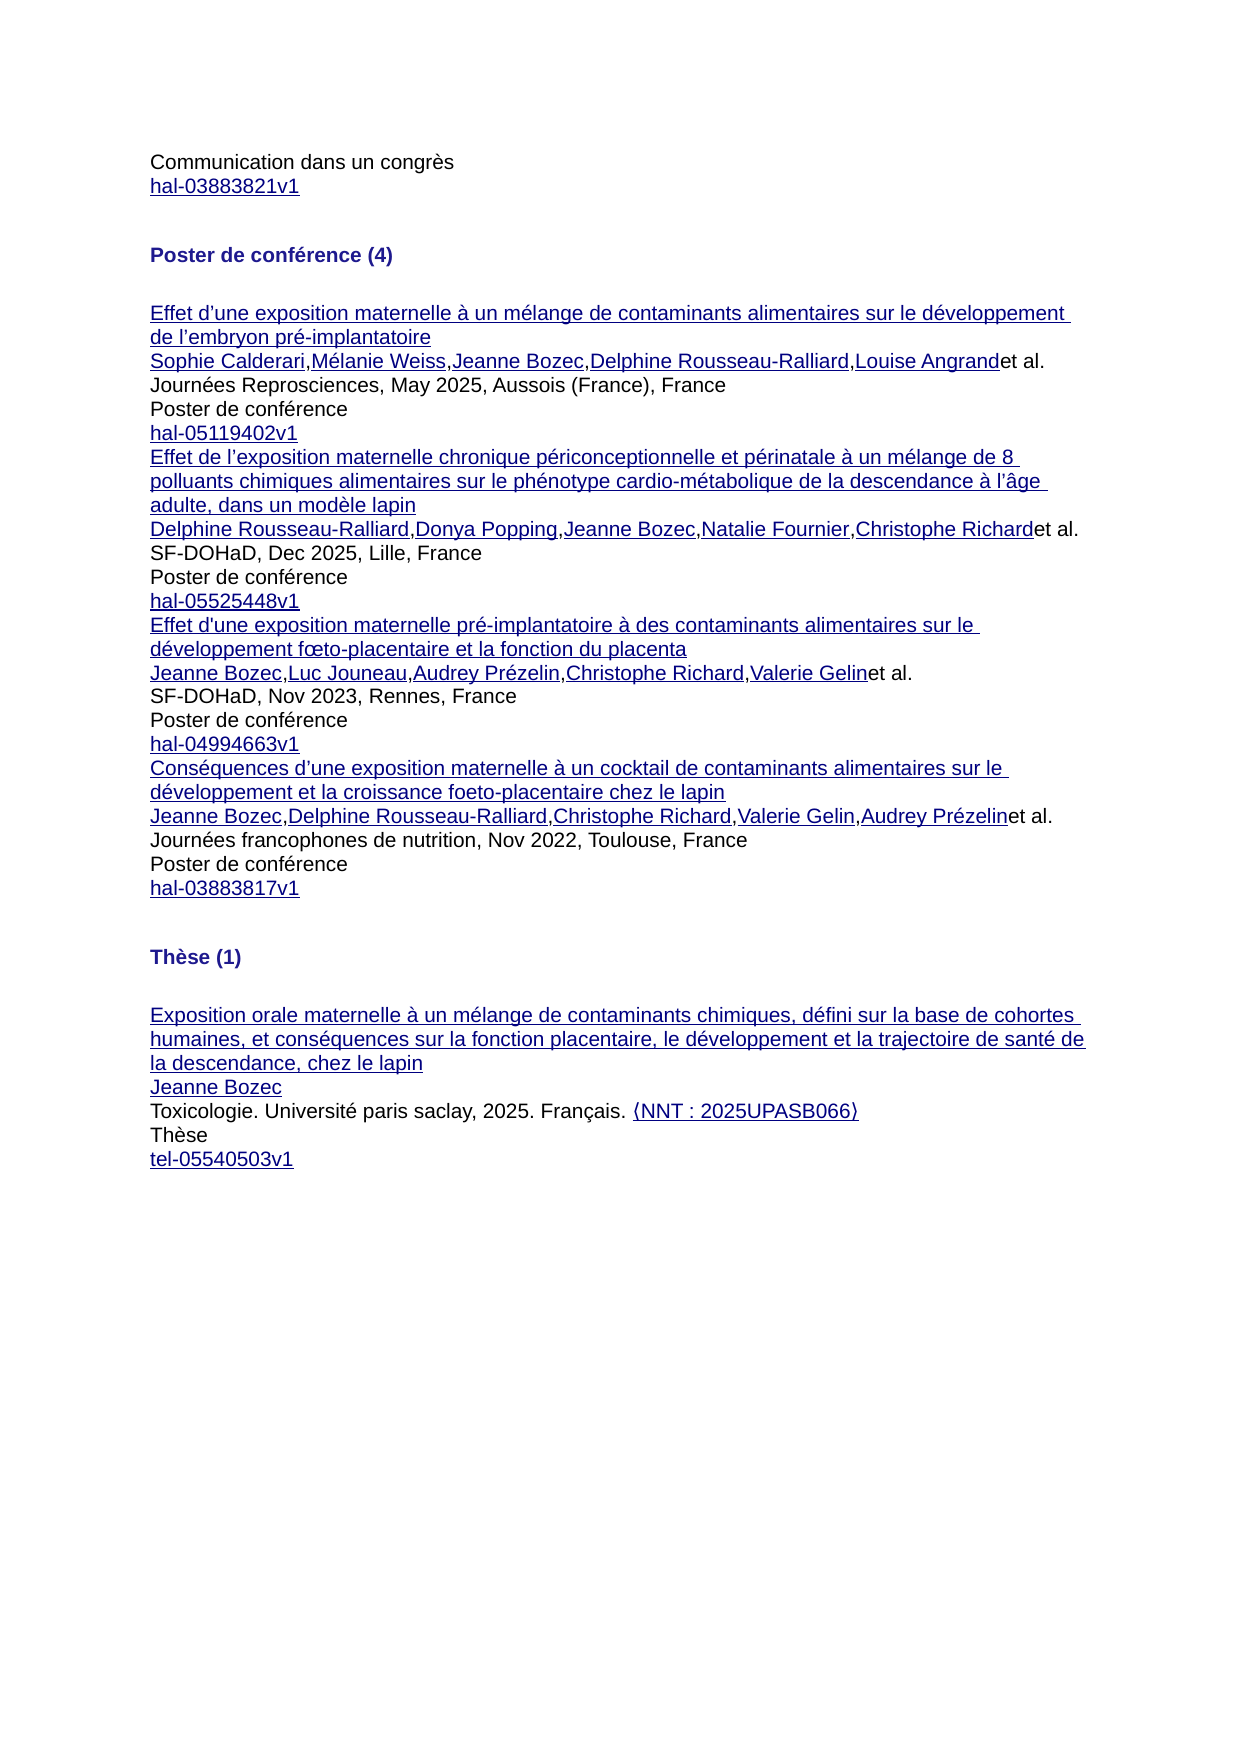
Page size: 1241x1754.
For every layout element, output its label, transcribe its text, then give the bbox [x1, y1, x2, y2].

table_cell Effet d'une exposition maternelle pré-implantatoire à des contaminants alimentaires sur le développement fœto-placentaire et la fonction du placenta Jeanne Bozec,Luc Jouneau,Audrey Prézelin,Christophe Richard,Valerie Gelinet al. SF-DOHaD, Nov 2023, Rennes, France Poster de conférence hal-04994663v1 [150, 613, 1090, 756]
table_cell Effet de l’exposition maternelle chronique périconceptionnelle et périnatale à un mélange de 8 polluants chimiques alimentaires sur le phénotype cardio-métabolique de la descendance à l’âge adulte, dans un modèle lapin Delphine Rousseau-Ralliard,Donya Popping,Jeanne Bozec,Natalie Fournier,Christophe Richardet al. SF-DOHaD, Dec 2025, Lille, France Poster de conférence hal-05525448v1 [150, 445, 1090, 612]
table_header Effet d’une exposition maternelle à un mélange de contaminants alimentaires sur le développement de l’embryon pré-implantatoire Sophie Calderari,Mélanie Weiss,Jeanne Bozec,Delphine Rousseau-Ralliard,Louise Angrandet al. Journées Reprosciences, May 2025, Aussois (France), France Poster de conférence hal-05119402v1 [150, 301, 1090, 445]
table_cell Communication dans un congrès hal-03883821v1 [150, 150, 1090, 198]
subtitle Poster de conférence (4) [150, 243, 1090, 267]
subtitle Thèse (1) [150, 945, 1090, 969]
table_cell Conséquences d’une exposition maternelle à un cocktail de contaminants alimentaires sur le développement et la croissance foeto-placentaire chez le lapin Jeanne Bozec,Delphine Rousseau-Ralliard,Christophe Richard,Valerie Gelin,Audrey Prézelinet al. Journées francophones de nutrition, Nov 2022, Toulouse, France Poster de conférence hal-03883817v1 [150, 756, 1090, 900]
table_header Exposition orale maternelle à un mélange de contaminants chimiques, défini sur la base de cohortes humaines, et conséquences sur la fonction placentaire, le développement et la trajectoire de santé de la descendance, chez le lapin Jeanne Bozec Toxicologie. Université paris saclay, 2025. Français. ⟨NNT : 2025UPASB066⟩ Thèse tel-05540503v1 [150, 1003, 1090, 1171]
